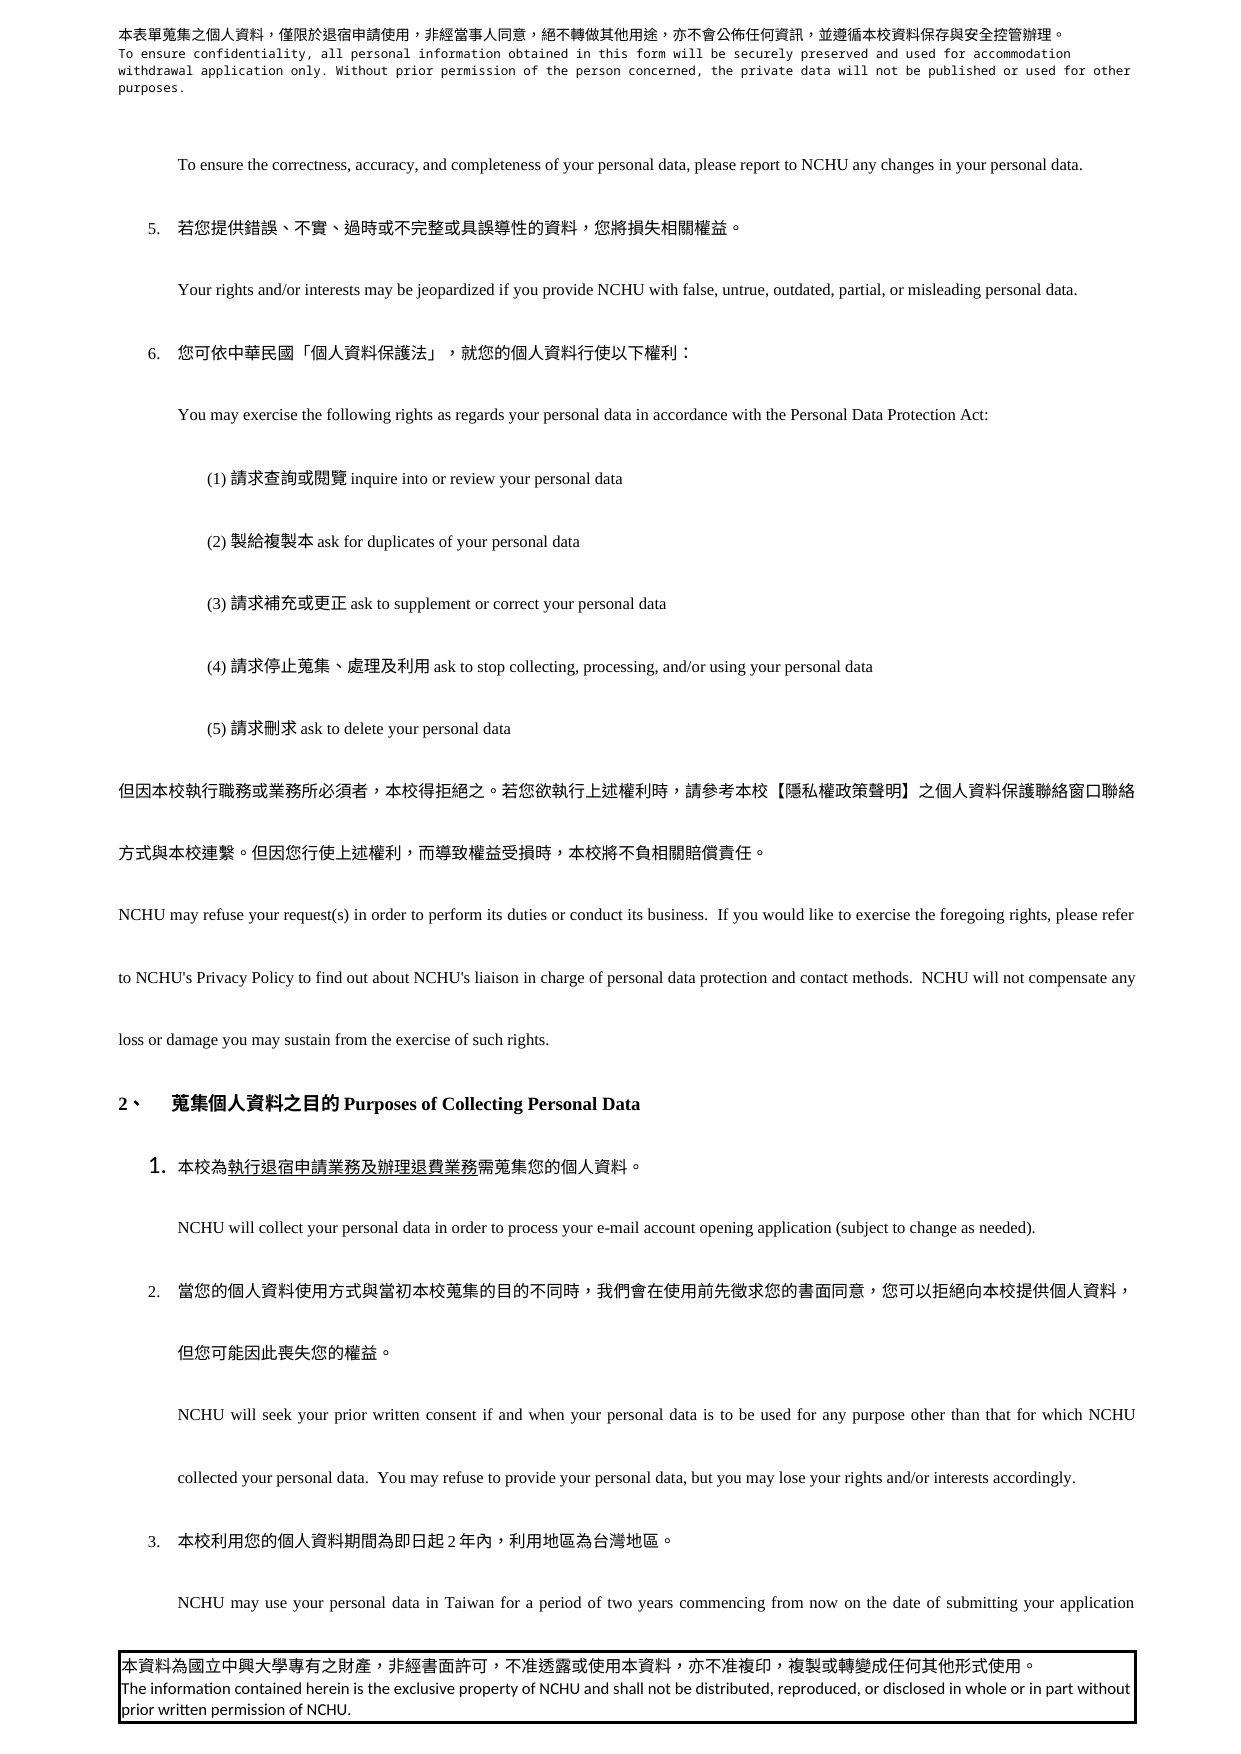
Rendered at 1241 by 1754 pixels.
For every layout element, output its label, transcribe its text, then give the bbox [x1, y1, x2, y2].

text (1) 請求查詢或閱覽inquire into or review your personal data [207, 436, 1137, 498]
list 本校為執行退宿申請業務及辦理退費業務需蒐集您的個人資料。 [148, 1123, 1137, 1186]
list 當您的個人資料使用方式與當初本校蒐集的目的不同時，我們會在使用前先徵求您的書面同意，您可以拒絕向本校提供個人資料，但您可能因此喪失您的權益。 [148, 1248, 1137, 1373]
list 蒐集個人資料之目的Purposes of Collecting Personal Data [118, 1061, 1137, 1123]
text (2) 製給複製本ask for duplicates of your personal data [207, 498, 1137, 561]
list 您可依中華民國「個人資料保護法」，就您的個人資料行使以下權利： [148, 311, 1137, 373]
text 但因本校執行職務或業務所必須者，本校得拒絕之。若您欲執行上述權利時，請參考本校【隱私權政策聲明】之個人資料保護聯絡窗口聯絡方式與本校連繫。但因您行使上述權利，而導致權益受損時，本校將不負相關賠償責任。 [118, 748, 1137, 873]
list 若您提供錯誤、不實、過時或不完整或具誤導性的資料，您將損失相關權益。 [148, 186, 1137, 248]
list 本校利用您的個人資料期間為即日起2年內，利用地區為台灣地區。 [148, 1498, 1137, 1561]
text (3) 請求補充或更正ask to supplement or correct your personal data [207, 561, 1137, 623]
text NCHU may refuse your request(s) in order to perform its duties or conduct its business. If you would like to exercise the foregoing rights, please refer to NCHU's Privacy Policy to find out about NCHU's liaison in charge of personal data protection and contact methods. NCHU will not compensate any loss or damage you may sustain from the exercise of such rights. [118, 873, 1137, 1061]
text (4) 請求停止蒐集、處理及利用ask to stop collecting, processing, and/or using your personal data [207, 623, 1137, 686]
text (5) 請求刪求ask to delete your personal data [207, 686, 1137, 748]
text You may exercise the following rights as regards your personal data in accordance with the Personal Data Protection Act: [177, 373, 1137, 436]
text Your rights and/or interests may be jeopardized if you provide NCHU with false, untrue, outdated, partial, or misleading personal data. [177, 248, 1137, 311]
text NCHU will seek your prior written consent if and when your personal data is to be used for any purpose other than that for which NCHU collected your personal data. You may refuse to provide your personal data, but you may lose your rights and/or interests accordingly. [177, 1373, 1137, 1498]
text NCHU will collect your personal data in order to process your e-mail account opening application (subject to change as needed). [177, 1186, 1137, 1248]
text NCHU may use your personal data in Taiwan for a period of two years commencing from now on the date of submitting your application [177, 1561, 1137, 1623]
text To ensure the correctness, accuracy, and completeness of your personal data, please report to NCHU any changes in your personal data. [177, 123, 1137, 186]
